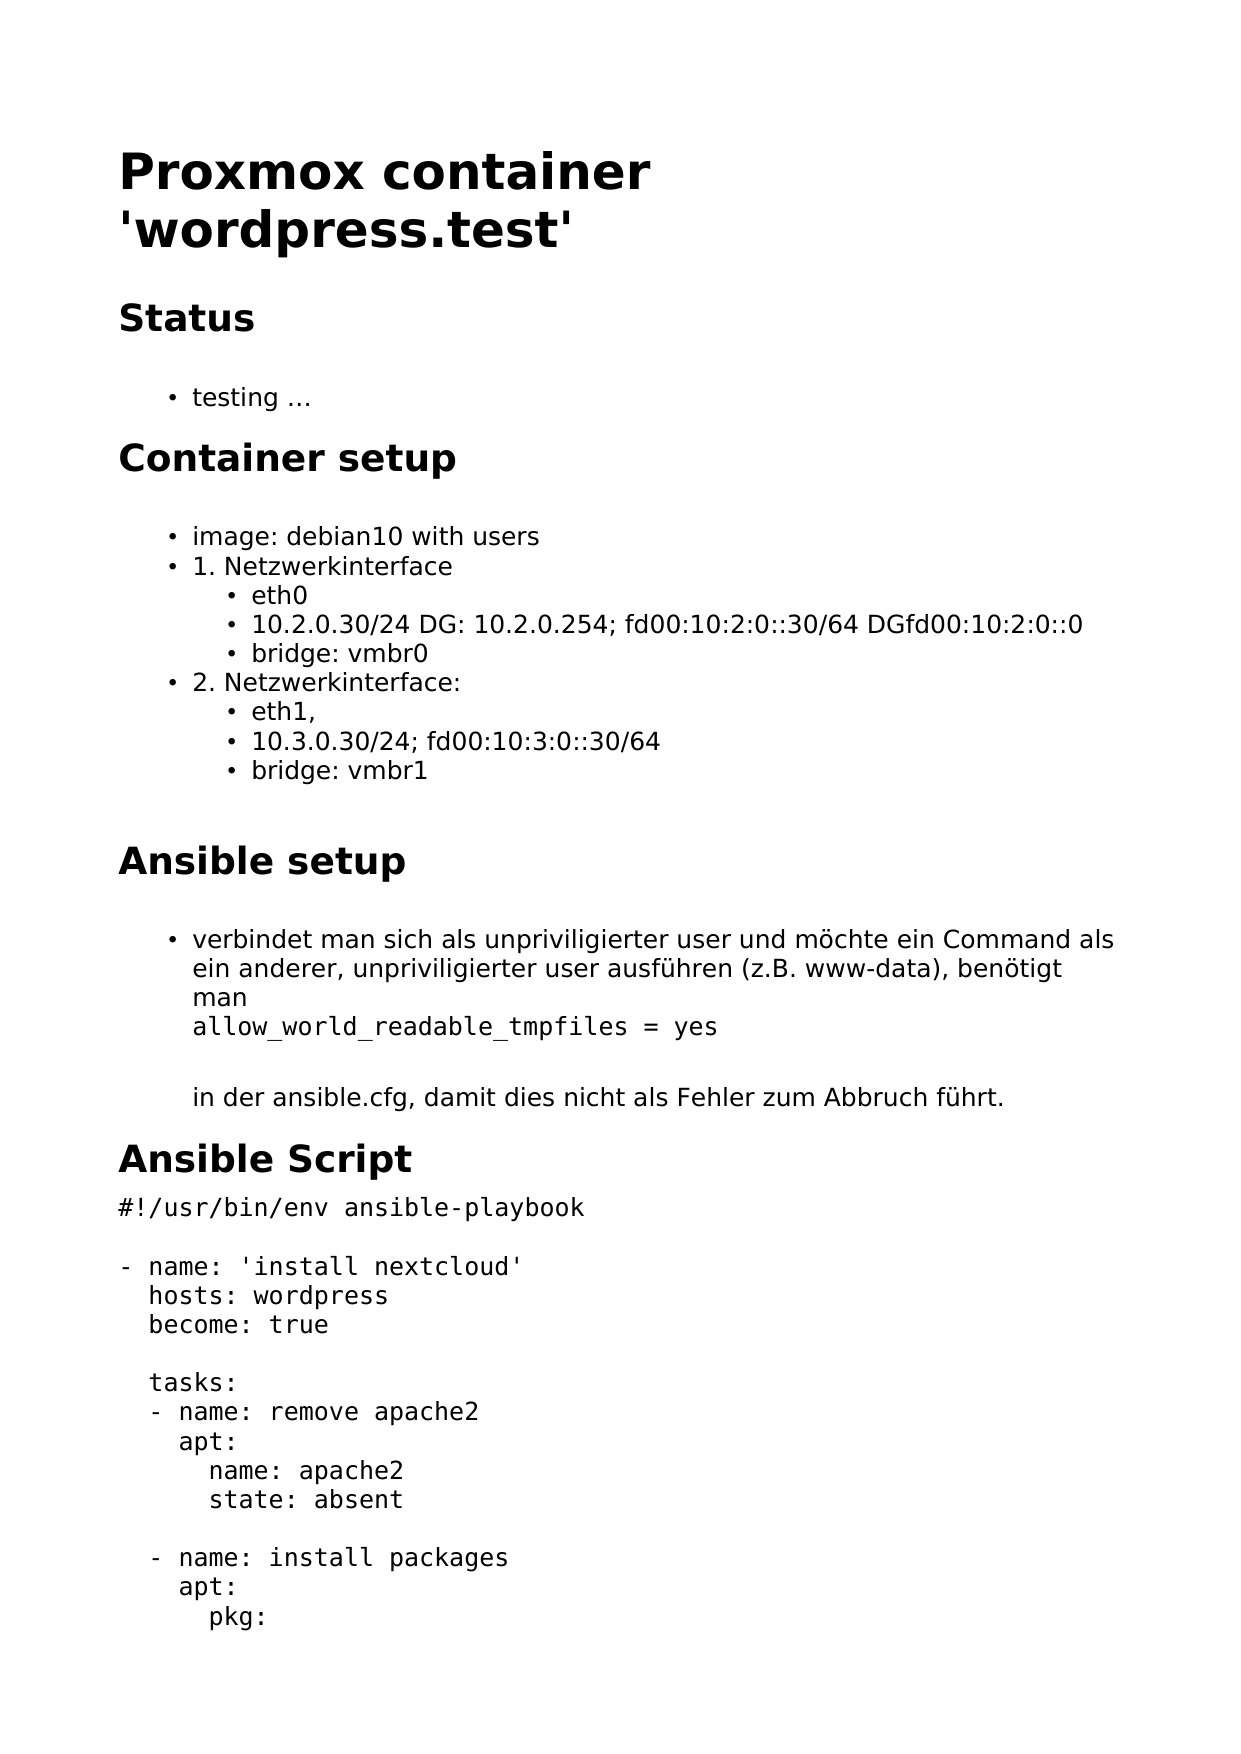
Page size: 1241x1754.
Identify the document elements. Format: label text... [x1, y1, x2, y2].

list 1. Netzwerkinterface [177, 552, 1122, 581]
subtitle Container setup [118, 437, 1122, 481]
list bridge: vmbr0 [236, 639, 1122, 668]
list verbindet man sich als unpriviligierter user und möchte ein Command als ein anderer, unpriviligierter user ausführen (z.B. www-data), benötigt man [177, 925, 1122, 1013]
text #!/usr/bin/env ansible-playbook - name: 'install nextcloud' hosts: wordpress become: true tasks: - name: remove apache2 apt: name: apache2 state: absent - name: install packages apt: pkg: [118, 1193, 1122, 1631]
list 2. Netzwerkinterface: [177, 668, 1122, 697]
list bridge: vmbr1 [236, 756, 1122, 785]
list 10.2.0.30/24 DG: 10.2.0.254; fd00:10:2:0::30/64 DGfd00:10:2:0::0 [236, 610, 1122, 639]
subtitle Status [118, 297, 1122, 341]
subtitle Ansible Script [118, 1137, 1122, 1181]
list eth1, [236, 697, 1122, 727]
list 10.3.0.30/24; fd00:10:3:0::30/64 [236, 727, 1122, 756]
list eth0 [236, 581, 1122, 610]
subtitle Ansible setup [118, 839, 1122, 883]
list image: debian10 with users [177, 522, 1122, 552]
subtitle Proxmox container 'wordpress.test' [118, 143, 1122, 259]
list in der ansible.cfg, damit dies nicht als Fehler zum Abbruch führt. [177, 1083, 1122, 1112]
list allow_world_readable_tmpfiles = yes [177, 1013, 1122, 1042]
list testing … [177, 383, 1122, 412]
